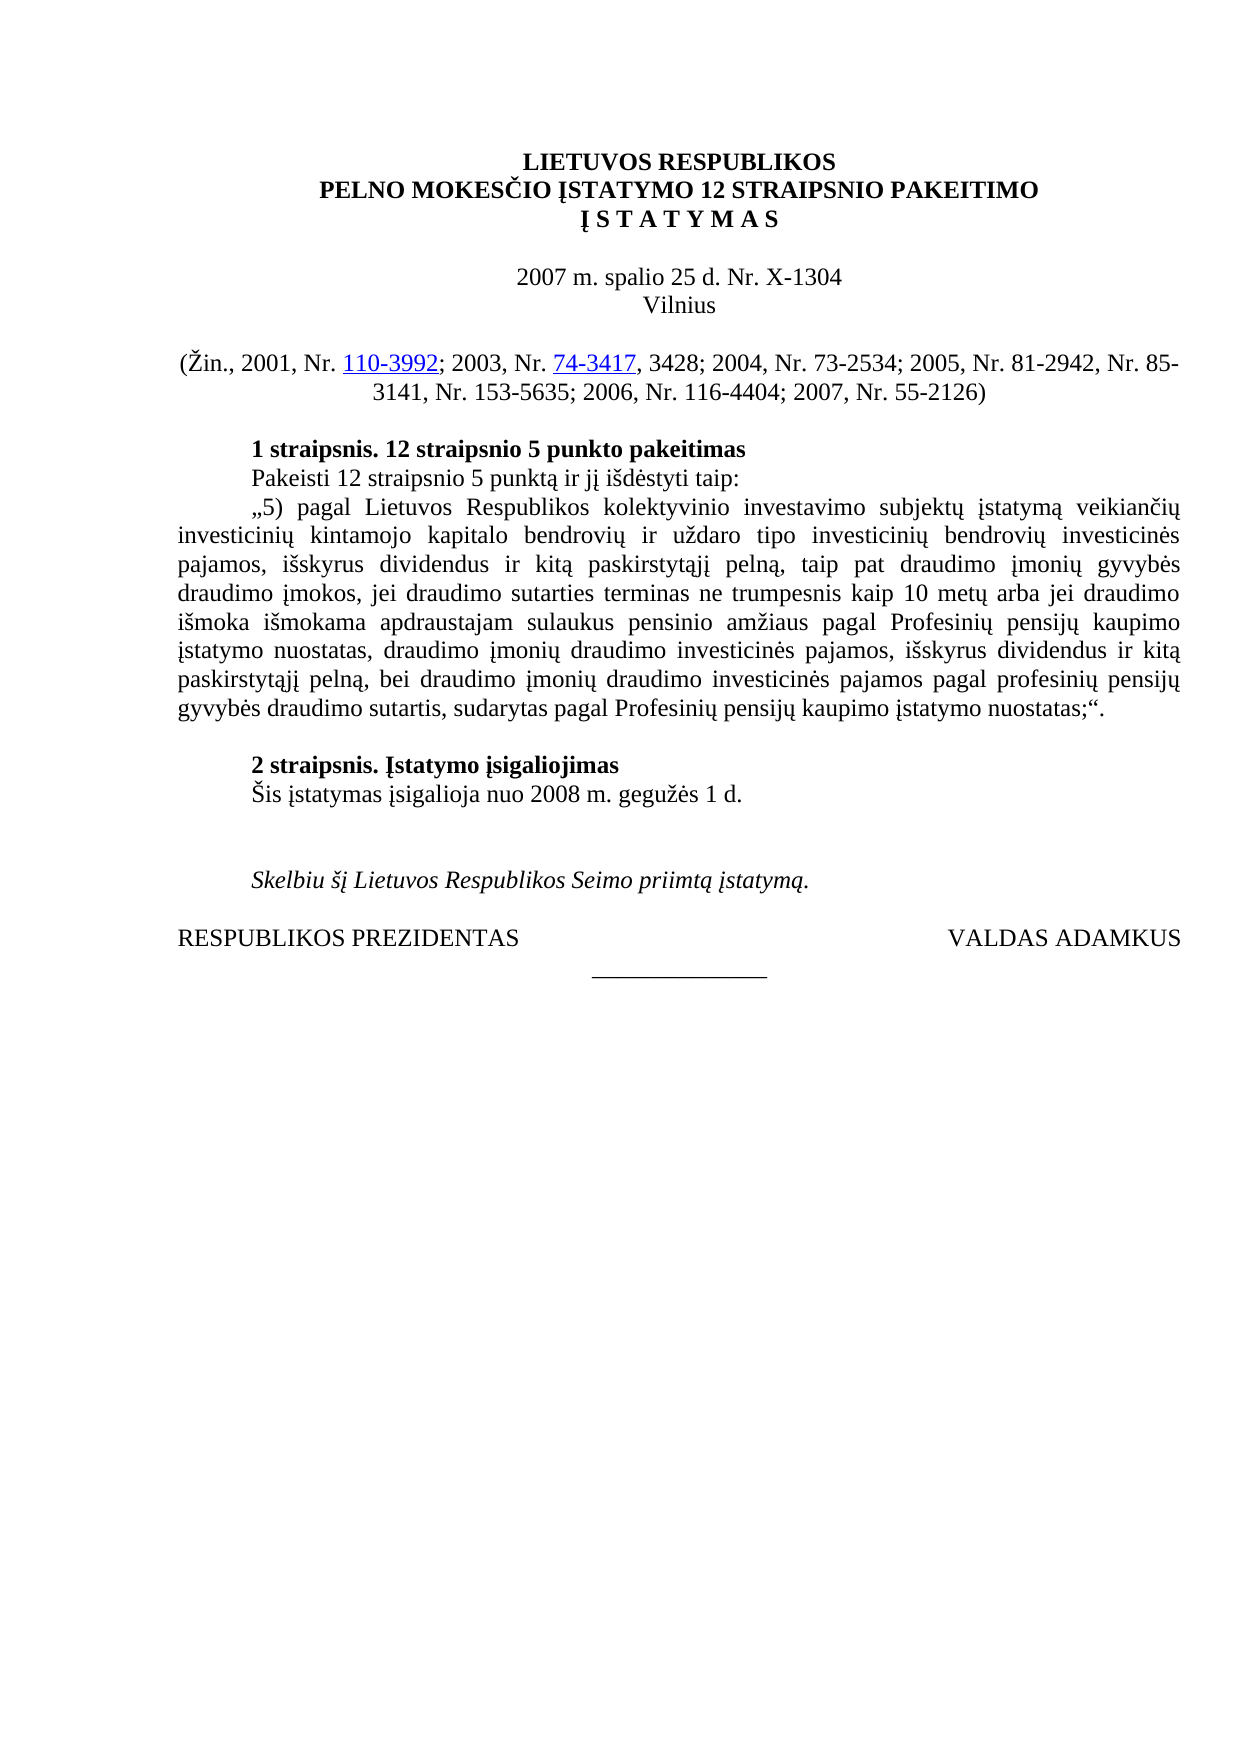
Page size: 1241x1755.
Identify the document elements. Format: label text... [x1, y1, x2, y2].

text PELNO MOKESČIO ĮSTATYMO 12 STRAIPSNIO PAKEITIMO [177, 176, 1181, 204]
text ______________ [177, 952, 1181, 981]
text Pakeisti 12 straipsnio 5 punktą ir jį išdėstyti taip: [177, 463, 1181, 492]
text LIETUVOS RESPUBLIKOS [177, 147, 1181, 176]
text Į S T A T Y M A S [177, 204, 1181, 233]
text Skelbiu šį Lietuvos Respublikos Seimo priimtą įstatymą. [177, 866, 1181, 894]
text Vilnius [177, 291, 1181, 319]
text 2007 m. spalio 25 d. Nr. X-1304 [177, 262, 1181, 291]
text (Žin., 2001, Nr. 110-3992; 2003, Nr. 74-3417, 3428; 2004, Nr. 73-2534; 2005, Nr. 81-2942, Nr. 85-3141, Nr. 153-5635; 2006, Nr. 116-4404; 2007, Nr. 55-2126) [177, 348, 1181, 406]
text 1 straipsnis. 12 straipsnio 5 punkto pakeitimas [177, 434, 1181, 463]
text „5) pagal Lietuvos Respublikos kolektyvinio investavimo subjektų įstatymą veikiančių investicinių kintamojo kapitalo bendrovių ir uždaro tipo investicinių bendrovių investicinės pajamos, išskyrus dividendus ir kitą paskirstytąjį pelną, taip pat draudimo įmonių gyvybės draudimo įmokos, jei draudimo sutarties terminas ne trumpesnis kaip 10 metų arba jei draudimo išmoka išmokama apdraustajam sulaukus pensinio amžiaus pagal Profesinių pensijų kaupimo įstatymo nuostatas, draudimo įmonių draudimo investicinės pajamos, išskyrus dividendus ir kitą paskirstytąjį pelną, bei draudimo įmonių draudimo investicinės pajamos pagal profesinių pensijų gyvybės draudimo sutartis, sudarytas pagal Profesinių pensijų kaupimo įstatymo nuostatas;“. [177, 492, 1181, 722]
text RESPUBLIKOS PREZIDENTAS VALDAS ADAMKUS [177, 923, 1181, 952]
text Šis įstatymas įsigalioja nuo 2008 m. gegužės 1 d. [177, 779, 1181, 808]
text 2 straipsnis. Įstatymo įsigaliojimas [177, 751, 1181, 779]
